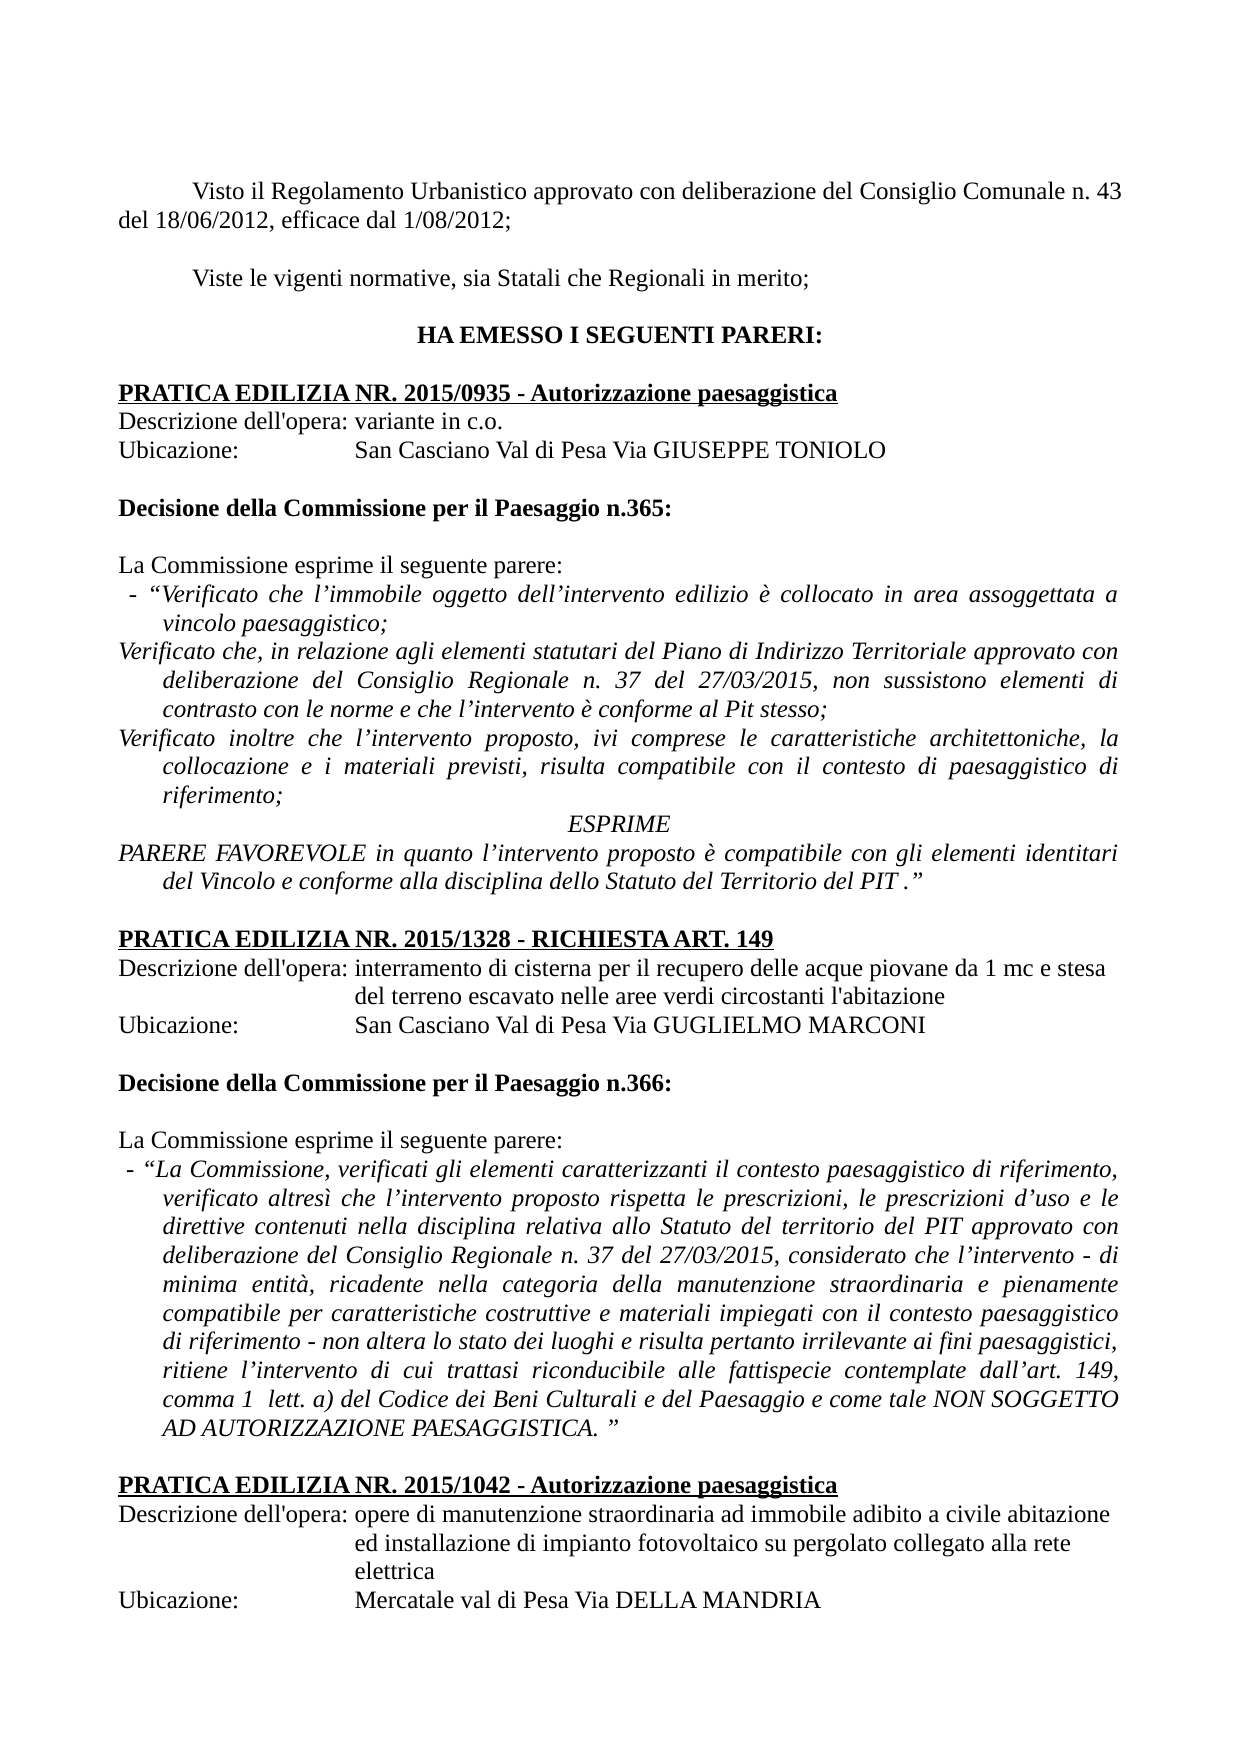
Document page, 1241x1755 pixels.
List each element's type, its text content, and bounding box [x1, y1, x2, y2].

text Ubicazione: Mercatale val di Pesa Via DELLA MANDRIA [118, 1585, 1122, 1614]
text Verificato che, in relazione agli elementi statutari del Piano di Indirizzo Territoriale approvato con deliberazione del Consiglio Regionale n. 37 del 27/03/2015, non sussistono elementi di contrasto con le norme e che l’intervento è conforme al Pit stesso; [118, 636, 1122, 723]
text - “La Commissione, verificati gli elementi caratterizzanti il contesto paesaggistico di riferimento, verificato altresì che l’intervento proposto rispetta le prescrizioni, le prescrizioni d’uso e le direttive contenuti nella disciplina relativa allo Statuto del territorio del PIT approvato con deliberazione del Consiglio Regionale n. 37 del 27/03/2015, considerato che l’intervento - di minima entità, ricadente nella categoria della manutenzione straordinaria e pienamente compatibile per caratteristiche costruttive e materiali impiegati con il contesto paesaggistico di riferimento - non altera lo stato dei luoghi e risulta pertanto irrilevante ai fini paesaggistici, ritiene l’intervento di cui trattasi riconducibile alle fattispecie contemplate dall’art. 149, comma 1 lett. a) del Codice dei Beni Culturali e del Paesaggio e come tale NON SOGGETTO AD AUTORIZZAZIONE PAESAGGISTICA. ” [118, 1154, 1122, 1441]
text - “Verificato che l’immobile oggetto dell’intervento edilizio è collocato in area assoggettata a vincolo paesaggistico; [118, 579, 1122, 636]
text Visto il Regolamento Urbanistico approvato con deliberazione del Consiglio Comunale n. 43 del 18/06/2012, efficace dal 1/08/2012; [118, 176, 1122, 234]
text Ubicazione: San Casciano Val di Pesa Via GUGLIELMO MARCONI [118, 1010, 1122, 1039]
text Descrizione dell'opera: interramento di cisterna per il recupero delle acque piovane da 1 mc e stesa del terreno escavato nelle aree verdi circostanti l'abitazione [118, 953, 1122, 1010]
text La Commissione esprime il seguente parere: [118, 1125, 1122, 1154]
text PARERE FAVOREVOLE in quanto l’intervento proposto è compatibile con gli elementi identitari del Vincolo e conforme alla disciplina dello Statuto del Territorio del PIT .” [118, 838, 1122, 895]
text Descrizione dell'opera: variante in c.o. [118, 406, 1122, 435]
text La Commissione esprime il seguente parere: [118, 550, 1122, 579]
text Viste le vigenti normative, sia Statali che Regionali in merito; [118, 263, 1122, 291]
text Decisione della Commissione per il Paesaggio n.365: [118, 493, 1122, 521]
text Ubicazione: San Casciano Val di Pesa Via GIUSEPPE TONIOLO [118, 435, 1122, 464]
text Decisione della Commissione per il Paesaggio n.366: [118, 1068, 1122, 1096]
text PRATICA EDILIZIA NR. 2015/1328 - RICHIESTA ART. 149 [118, 924, 1122, 953]
text ESPRIME [118, 809, 1122, 838]
text PRATICA EDILIZIA NR. 2015/1042 - Autorizzazione paesaggistica [118, 1470, 1122, 1499]
text PRATICA EDILIZIA NR. 2015/0935 - Autorizzazione paesaggistica [118, 378, 1122, 406]
text Verificato inoltre che l’intervento proposto, ivi comprese le caratteristiche architettoniche, la collocazione e i materiali previsti, risulta compatibile con il contesto di paesaggistico di riferimento; [118, 723, 1122, 809]
text HA EMESSO I SEGUENTI PARERI: [118, 320, 1122, 349]
text Descrizione dell'opera: opere di manutenzione straordinaria ad immobile adibito a civile abitazione ed installazione di impianto fotovoltaico su pergolato collegato alla rete elettrica [118, 1499, 1122, 1585]
